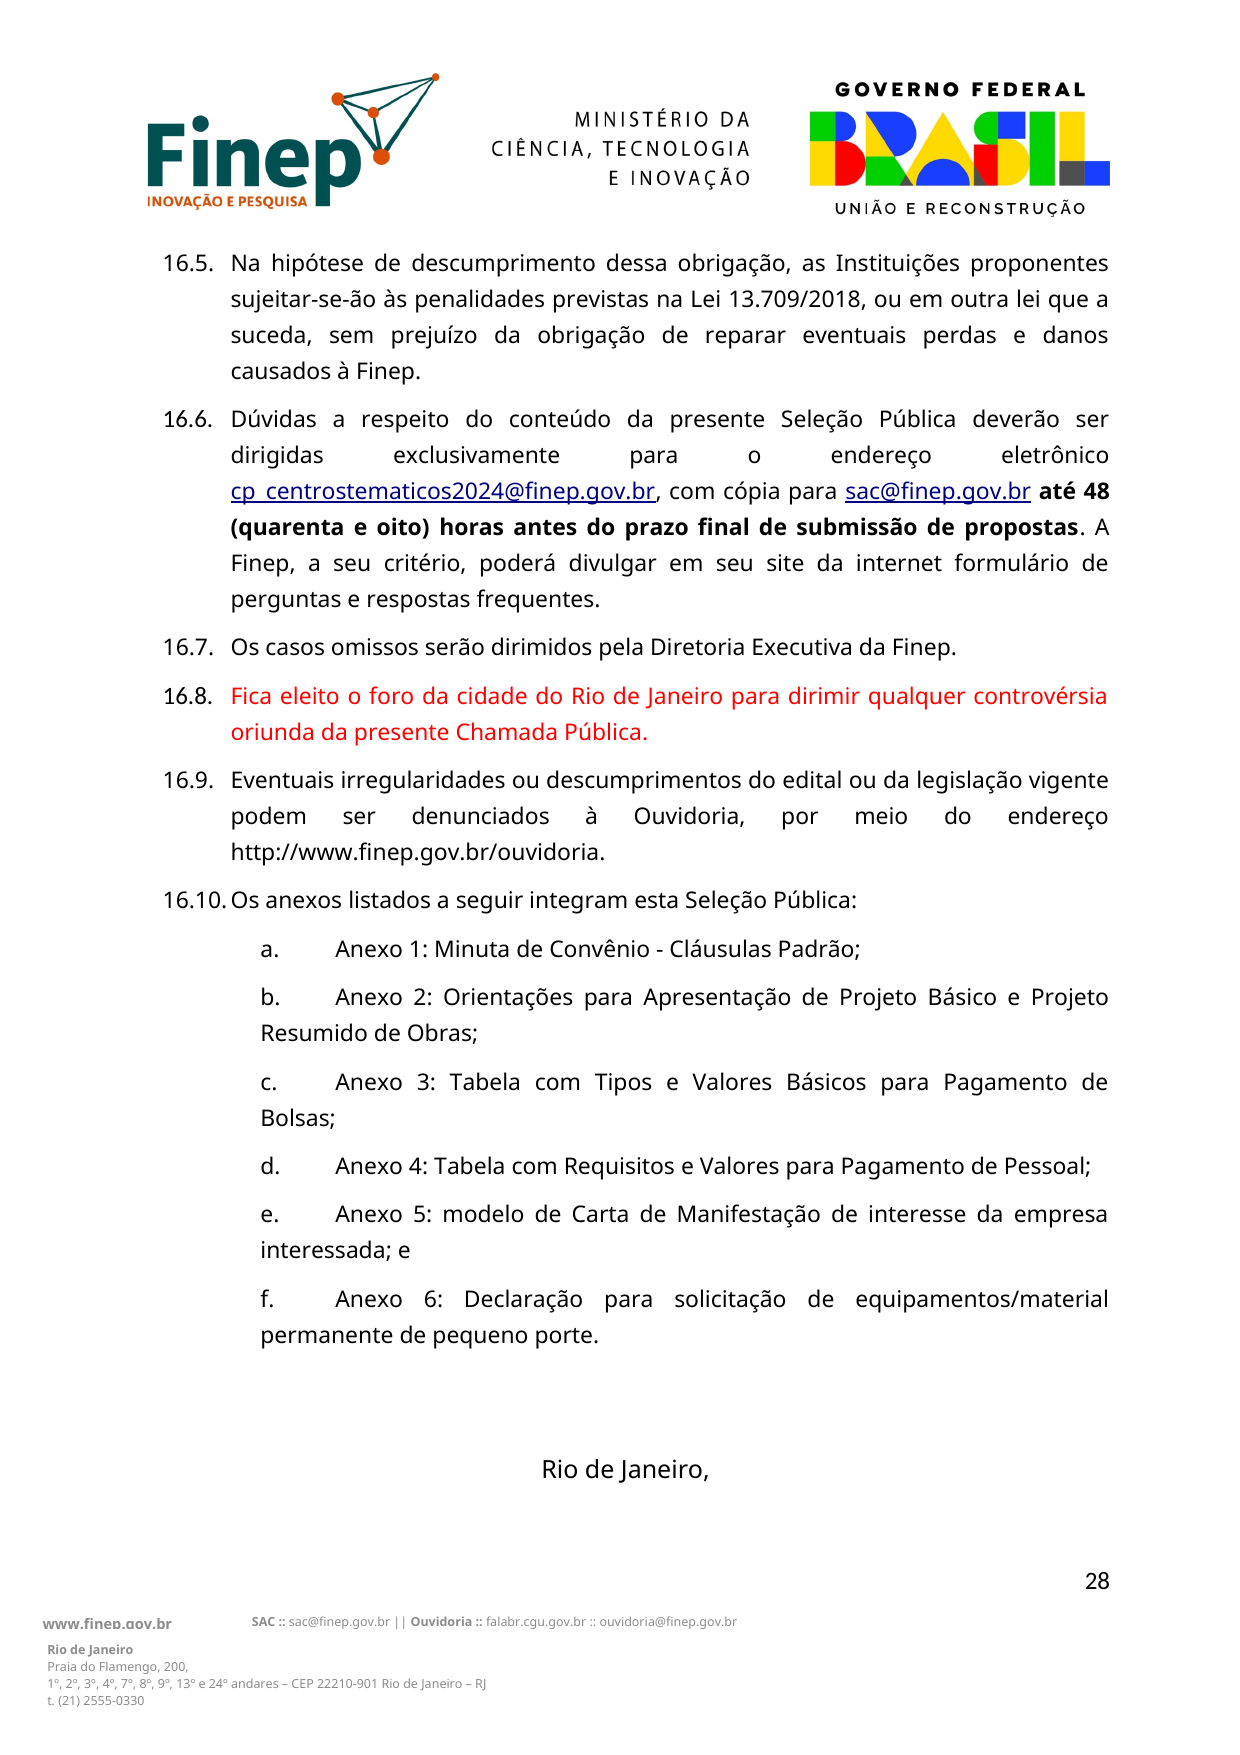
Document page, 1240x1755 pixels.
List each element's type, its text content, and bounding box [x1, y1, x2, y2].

list Na hipótese de descumprimento dessa obrigação, as Instituições proponentes sujeitar-se-ão às penalidades previstas na Lei 13.709/2018, ou em outra lei que a suceda, sem prejuízo da obrigação de reparar eventuais perdas e danos causados à Finep. [162, 247, 1110, 386]
list Anexo 4: Tabela com Requisitos e Valores para Pagamento de Pessoal; [260, 1150, 1110, 1181]
list Fica eleito o foro da cidade do Rio de Janeiro para dirimir qualquer controvérsia oriunda da presente Chamada Pública. [162, 680, 1110, 747]
list Eventuais irregularidades ou descumprimentos do edital ou da legislação vigente podem ser denunciados à Ouvidoria, por meio do endereço http://www.finep.gov.br/ouvidoria. [162, 764, 1110, 867]
list Os casos omissos serão dirimidos pela Diretoria Executiva da Finep. [162, 631, 1110, 662]
list Anexo 3: Tabela com Tipos e Valores Básicos para Pagamento de Bolsas; [260, 1066, 1110, 1133]
list Os anexos listados a seguir integram esta Seleção Pública: [162, 884, 1110, 916]
list Anexo 6: Declaração para solicitação de equipamentos/material permanente de pequeno porte. [260, 1283, 1110, 1350]
text Rio de Janeiro, [148, 1452, 1110, 1486]
list Dúvidas a respeito do conteúdo da presente Seleção Pública deverão ser dirigidas exclusivamente para o endereço eletrônico cp_centrostematicos2024@finep.gov.br, com cópia para sac@finep.gov.br até 48 (quarenta e oito) horas antes do prazo final de submissão de propostas. A Finep, a seu critério, poderá divulgar em seu site da internet formulário de perguntas e respostas frequentes. [162, 403, 1110, 614]
list Anexo 5: modelo de Carta de Manifestação de interesse da empresa interessada; e [260, 1198, 1110, 1266]
list Anexo 1: Minuta de Convênio - Cláusulas Padrão; [260, 933, 1110, 964]
list Anexo 2: Orientações para Apresentação de Projeto Básico e Projeto Resumido de Obras; [260, 981, 1110, 1048]
